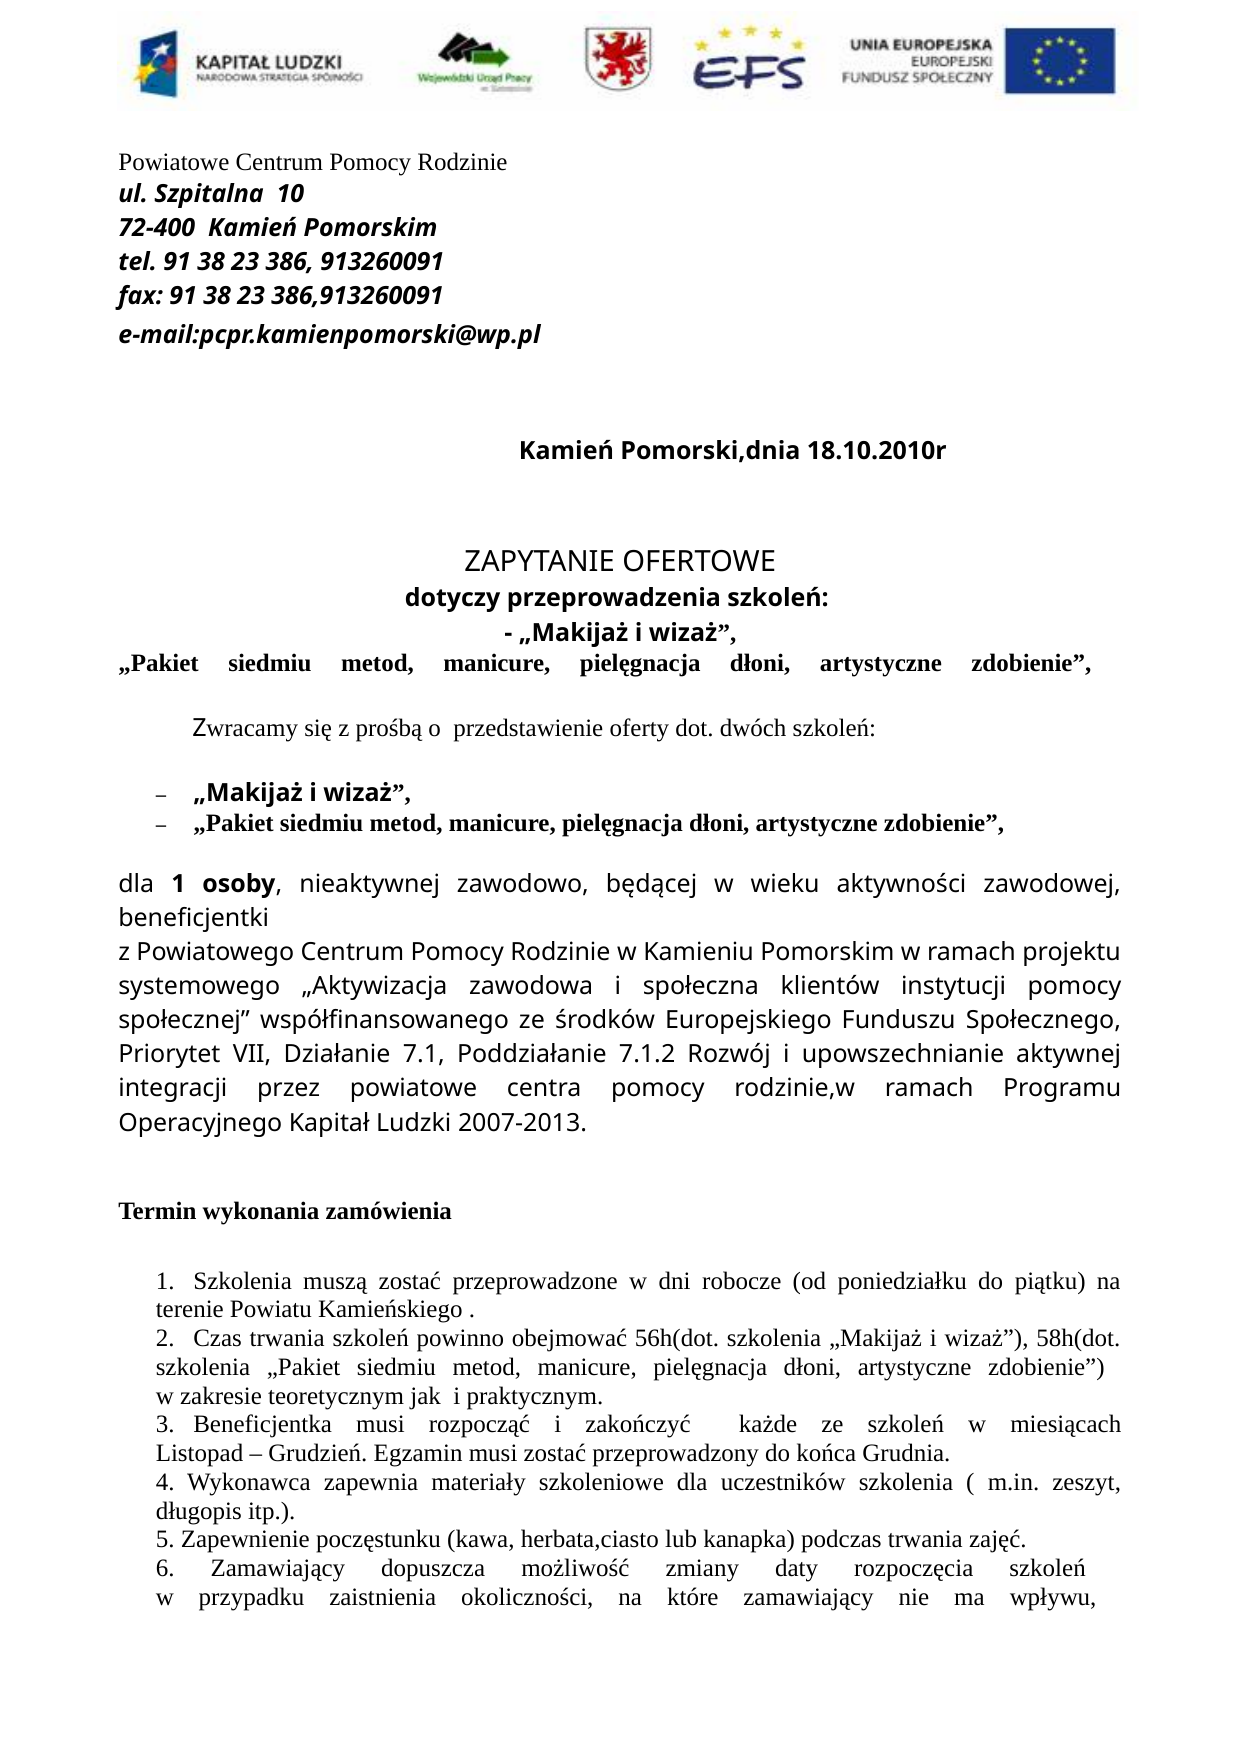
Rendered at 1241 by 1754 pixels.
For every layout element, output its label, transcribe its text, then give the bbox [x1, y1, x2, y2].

text dla 1 osoby, nieaktywnej zawodowo, będącej w wieku aktywności zawodowej, beneficjentki z Powiatowego Centrum Pomocy Rodzinie w Kamieniu Pomorskim w ramach projektu systemowego „Aktywizacja zawodowa i społeczna klientów instytucji pomocy społecznej” współfinansowanego ze środków Europejskiego Funduszu Społecznego, Priorytet VII, Działanie 7.1, Poddziałanie 7.1.2 Rozwój i upowszechnianie aktywnej integracji przez powiatowe centra pomocy rodzinie,w ramach Programu Operacyjnego Kapitał Ludzki 2007-2013. [118, 866, 1122, 1138]
text ZAPYTANIE OFERTOWE [118, 540, 1122, 580]
text Zwracamy się z prośbą o przedstawienie oferty dot. dwóch szkoleń: [118, 706, 1122, 745]
list „Makijaż i wizaż”, [156, 774, 1122, 808]
list 6. Zamawiający dopuszcza możliwość zmiany daty rozpoczęcia szkoleń w przypadku zaistnienia okoliczności, na które zamawiający nie ma wpływu, [156, 1553, 1122, 1611]
list Szkolenia muszą zostać przeprowadzone w dni robocze (od poniedziałku do piątku) na terenie Powiatu Kamieńskiego . [156, 1266, 1122, 1323]
text Kamień Pomorski,dnia 18.10.2010r [118, 428, 1122, 467]
text „Pakiet siedmiu metod, manicure, pielęgnacja dłoni, artystyczne zdobienie”, [118, 648, 1122, 706]
text ul. Szpitalna 10 [118, 176, 1122, 210]
text fax: 91 38 23 386,913260091 [118, 278, 1122, 312]
text tel. 91 38 23 386, 913260091 [118, 244, 1122, 278]
list 5. Zapewnienie poczęstunku (kawa, herbata,ciasto lub kanapka) podczas trwania zajęć. [156, 1524, 1122, 1553]
text Powiatowe Centrum Pomocy Rodzinie [118, 147, 1122, 176]
text 72-400 Kamień Pomorskim [118, 210, 1122, 244]
text Termin wykonania zamówienia [118, 1196, 1122, 1224]
list 4. Wykonawca zapewnia materiały szkoleniowe dla uczestników szkolenia ( m.in. zeszyt, długopis itp.). [156, 1467, 1122, 1524]
text e-mail:pcpr.kamienpomorski@wp.pl [118, 312, 1122, 390]
list Czas trwania szkoleń powinno obejmować 56h(dot. szkolenia „Makijaż i wizaż”), 58h(dot. szkolenia „Pakiet siedmiu metod, manicure, pielęgnacja dłoni, artystyczne zdobienie”) w zakresie teoretycznym jak i praktycznym. [156, 1323, 1122, 1409]
picture [116, 11, 1139, 111]
list „Pakiet siedmiu metod, manicure, pielęgnacja dłoni, artystyczne zdobienie”, [156, 808, 1122, 837]
list Beneficjentka musi rozpocząć i zakończyć każde ze szkoleń w miesiącach Listopad – Grudzień. Egzamin musi zostać przeprowadzony do końca Grudnia. [156, 1409, 1122, 1467]
text dotyczy przeprowadzenia szkoleń: [118, 580, 1122, 614]
text - „Makijaż i wizaż”, [118, 614, 1122, 648]
